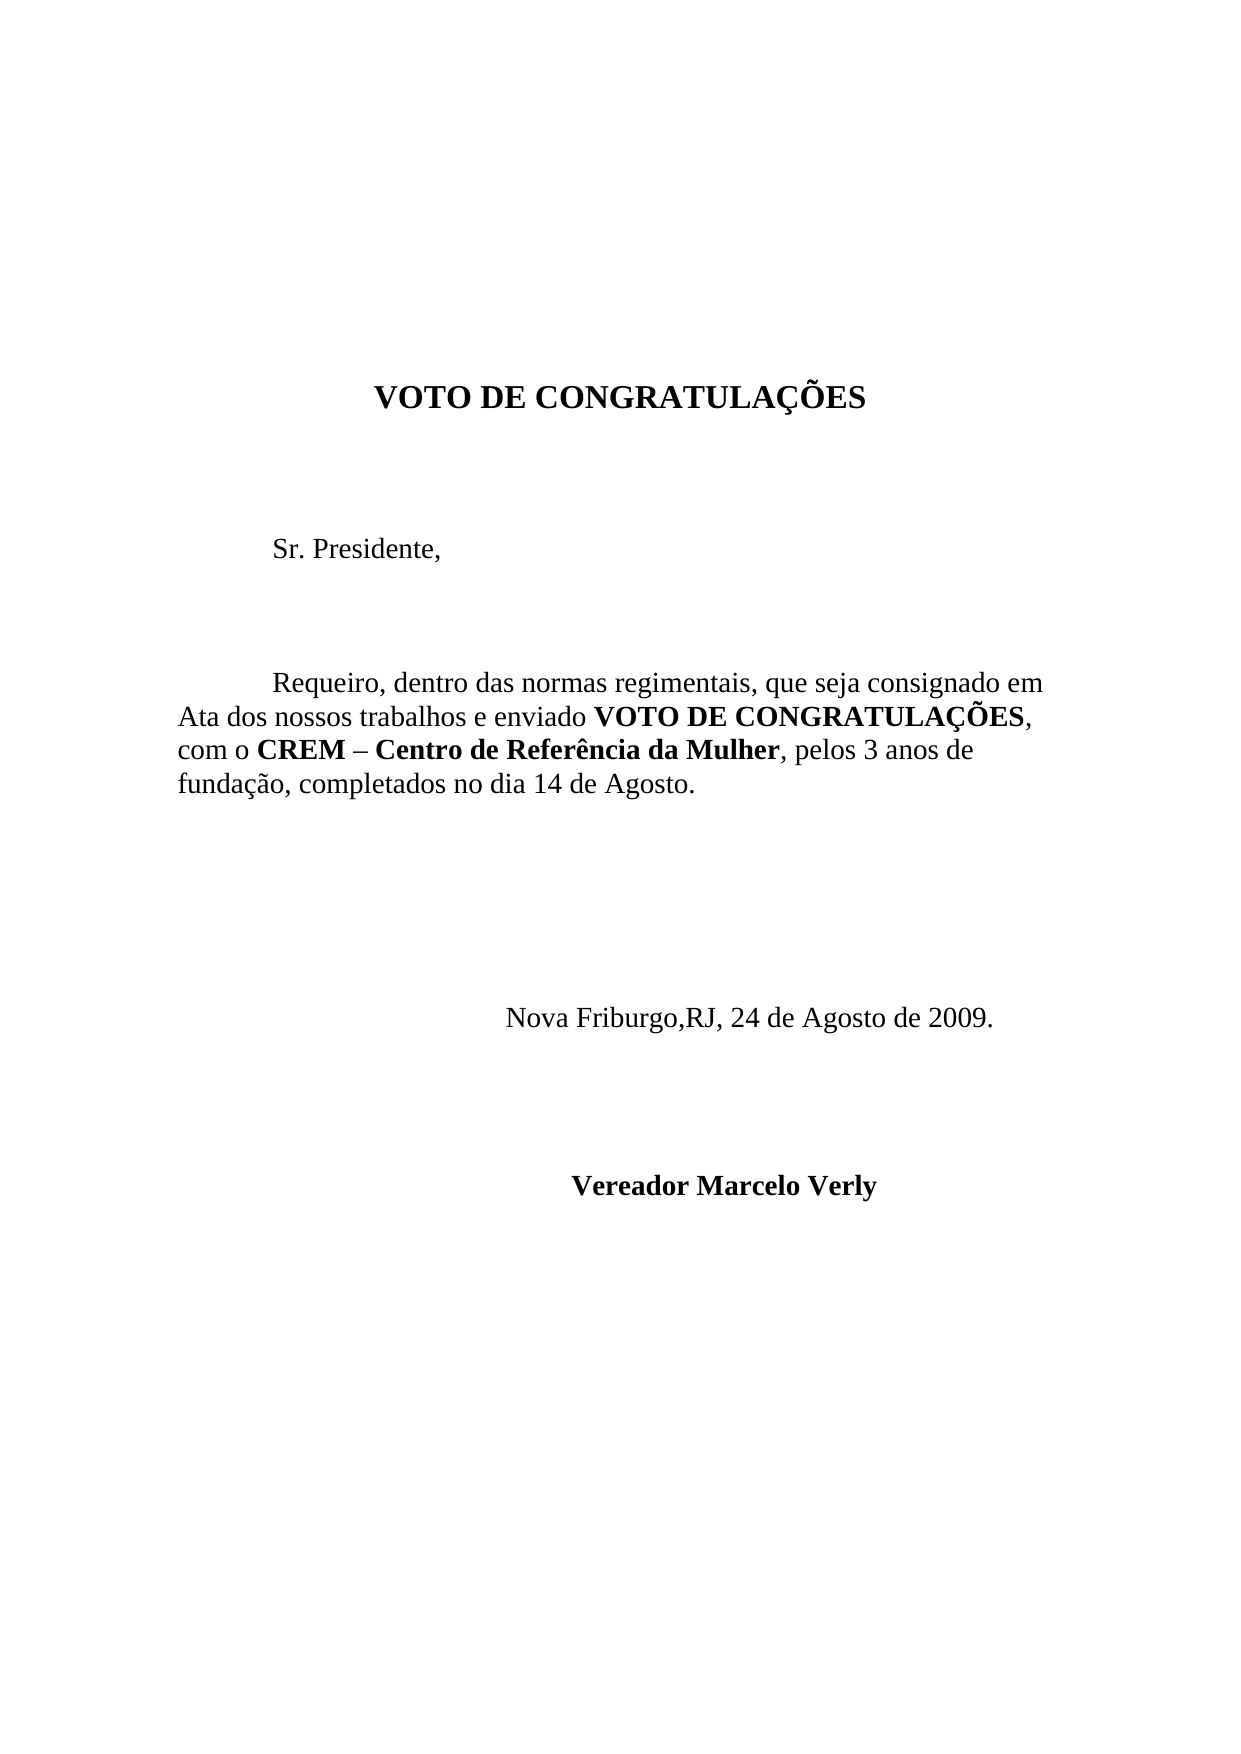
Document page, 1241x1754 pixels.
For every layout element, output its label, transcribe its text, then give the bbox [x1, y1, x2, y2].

text Requeiro, dentro das normas regimentais, que seja consignado em Ata dos nossos trabalhos e enviado VOTO DE CONGRATULAÇÕES, com o CREM – Centro de Referência da Mulher, pelos 3 anos de fundação, completados no dia 14 de Agosto. [177, 665, 1063, 799]
text Nova Friburgo,RJ, 24 de Agosto de 2009. [177, 1001, 1063, 1034]
text VOTO DE CONGRATULAÇÕES [177, 378, 1063, 416]
text Vereador Marcelo Verly [177, 1168, 1063, 1202]
text Sr. Presidente, [177, 531, 1063, 564]
